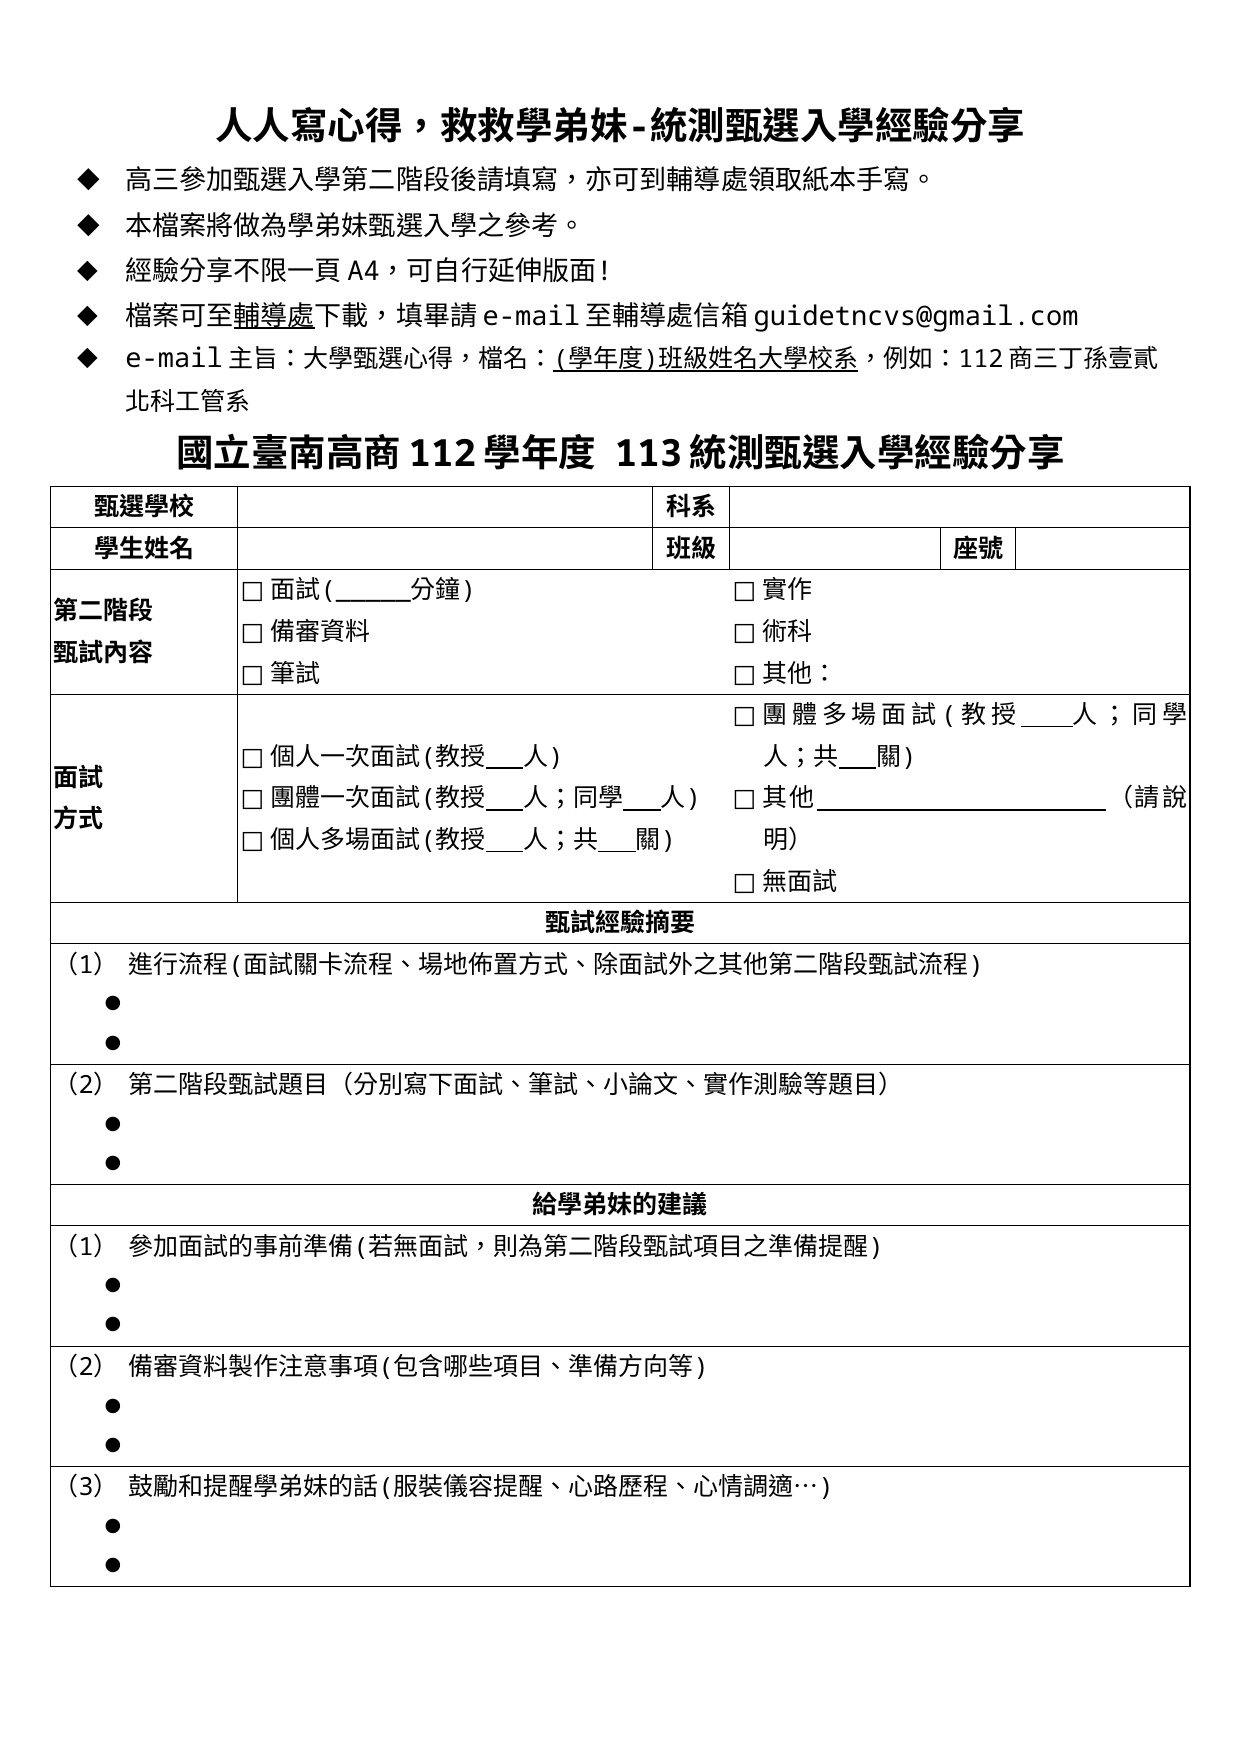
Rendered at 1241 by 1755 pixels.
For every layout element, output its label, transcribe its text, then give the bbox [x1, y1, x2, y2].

table_cell 第二階段 甄試內容 [51, 570, 237, 693]
table_cell 進行流程(面試關卡流程、場地佈置方式、除面試外之其他第二階段甄試流程) [51, 944, 1189, 1063]
table_header [730, 487, 1189, 527]
table_cell 備審資料製作注意事項(包含哪些項目、準備方向等) [51, 1347, 1189, 1466]
table_cell 第二階段甄試題目（分別寫下面試、筆試、小論文、實作測驗等題目） [51, 1065, 1189, 1184]
table_cell 給學弟妹的建議 [51, 1185, 1189, 1225]
list 本檔案將做為學弟妹甄選入學之參考。 [75, 203, 1165, 243]
list 高三參加甄選入學第二階段後請填寫，亦可到輔導處領取紙本手寫。 [75, 158, 1165, 198]
table_cell [1016, 528, 1189, 569]
table_header 科系 [653, 487, 729, 527]
table_cell 班級 [653, 528, 729, 569]
table_header 甄選學校 [51, 487, 237, 527]
list 檔案可至輔導處下載，填畢請e-mail至輔導處信箱guidetncvs@gmail.com [75, 294, 1165, 333]
table_header [238, 487, 652, 527]
table_cell 個人一次面試(教授 人) 團體一次面試(教授 人；同學 人) 個人多場面試(教授 人；共 關) [238, 695, 729, 902]
table_cell 實作 術科 其他： [729, 570, 1189, 693]
table_cell 團體多場面試(教授 人；同學 人；共 關) 其他 （請說明） 無面試 [729, 695, 1189, 902]
table_cell 鼓勵和提醒學弟妹的話(服裝儀容提醒、心路歷程、心情調適…) [51, 1467, 1189, 1586]
list e-mail主旨：大學甄選心得，檔名：(學年度)班級姓名大學校系，例如：112商三丁孫壹貳北科工管系 [75, 339, 1165, 417]
table_cell [730, 528, 940, 569]
table_cell 面試 方式 [51, 695, 237, 902]
text 國立臺南高商112學年度 113統測甄選入學經驗分享 [75, 423, 1165, 477]
text 人人寫心得，救救學弟妹-統測甄選入學經驗分享 [75, 96, 1165, 150]
list 經驗分享不限一頁A4，可自行延伸版面! [75, 248, 1165, 288]
table_cell 參加面試的事前準備(若無面試，則為第二階段甄試項目之準備提醒) [51, 1226, 1189, 1346]
table_cell 學生姓名 [51, 528, 237, 569]
table_cell 面試(_____分鐘) 備審資料 筆試 [238, 570, 729, 693]
table_cell 甄試經驗摘要 [51, 903, 1189, 943]
table_cell [238, 528, 652, 569]
table_cell 座號 [941, 528, 1015, 569]
